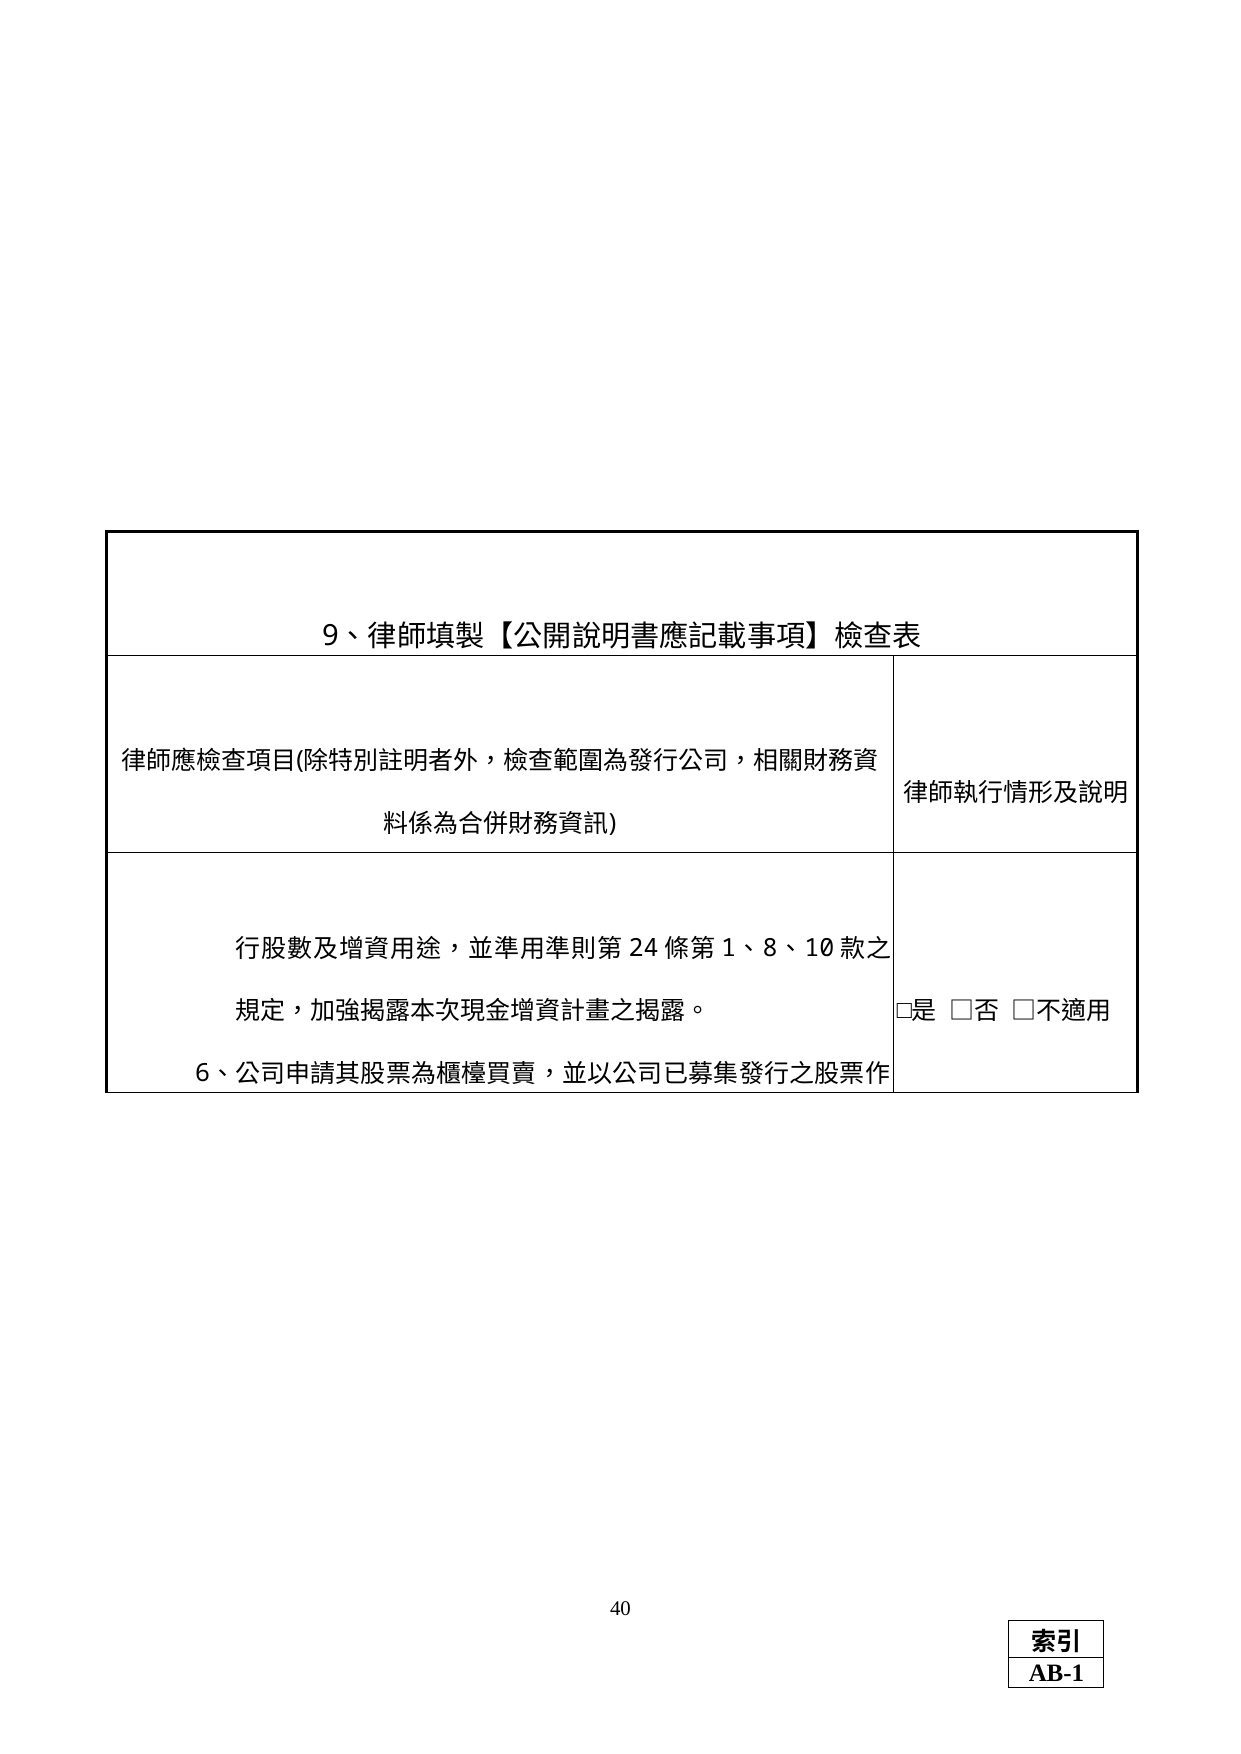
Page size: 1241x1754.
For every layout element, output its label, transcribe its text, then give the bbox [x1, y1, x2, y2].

table_cell 律師執行情形及說明 [894, 656, 1136, 852]
table_cell 是否依本中心準則第3、6、8、11及12條，於公開說明書摘要部分增列敘明下列資訊： 科技事業或文化創意事業增列技術股股東、各級單位主管與技術、研究發展主管暨相關技術、研究發展人員之職稱、姓名及持股比例。 依「淨值、營業收入及營業活動現金流量」標準申請上櫃者，增列技術股股東、各級單位主管與技術、研究發展主管暨相關技術、研究發展人員之職稱、姓名及持股比例。 資訊軟體公司增列技術股股東、各級單位主管與技術、研究發展主管暨相關技術、研究發展人員之職稱、姓名及持股比例。 以參與公共建設之民間機構身分申請上櫃者，增列主要股東、各級單位主管與技術、研究發展主管暨相關技術、研究發展人員之職稱、姓名及持股比例。 公司申請其股票為櫃檯買賣，並以現金增資發行新股委託推薦證券商辦理初次上櫃前之公開銷售者，增列敘明擬增資發行股數及增資用途，並準用準則第24條第1、8、10款之規定，加強揭露本次現金增資計畫之揭露。 公司申請其股票為櫃檯買賣，並以公司已募集發行之股票作為推薦證券商之過額配售者，增列敘明推薦證券商執行過額配售及價格穩定之相關資訊。 [108, 853, 893, 1092]
table_cell □是 □否 □不適用 [894, 853, 1136, 1092]
table_header 9、律師填製【公開說明書應記載事項】檢查表 [108, 533, 1136, 655]
table_cell 律師應檢查項目(除特別註明者外，檢查範圍為發行公司，相關財務資料係為合併財務資訊) [108, 656, 893, 852]
